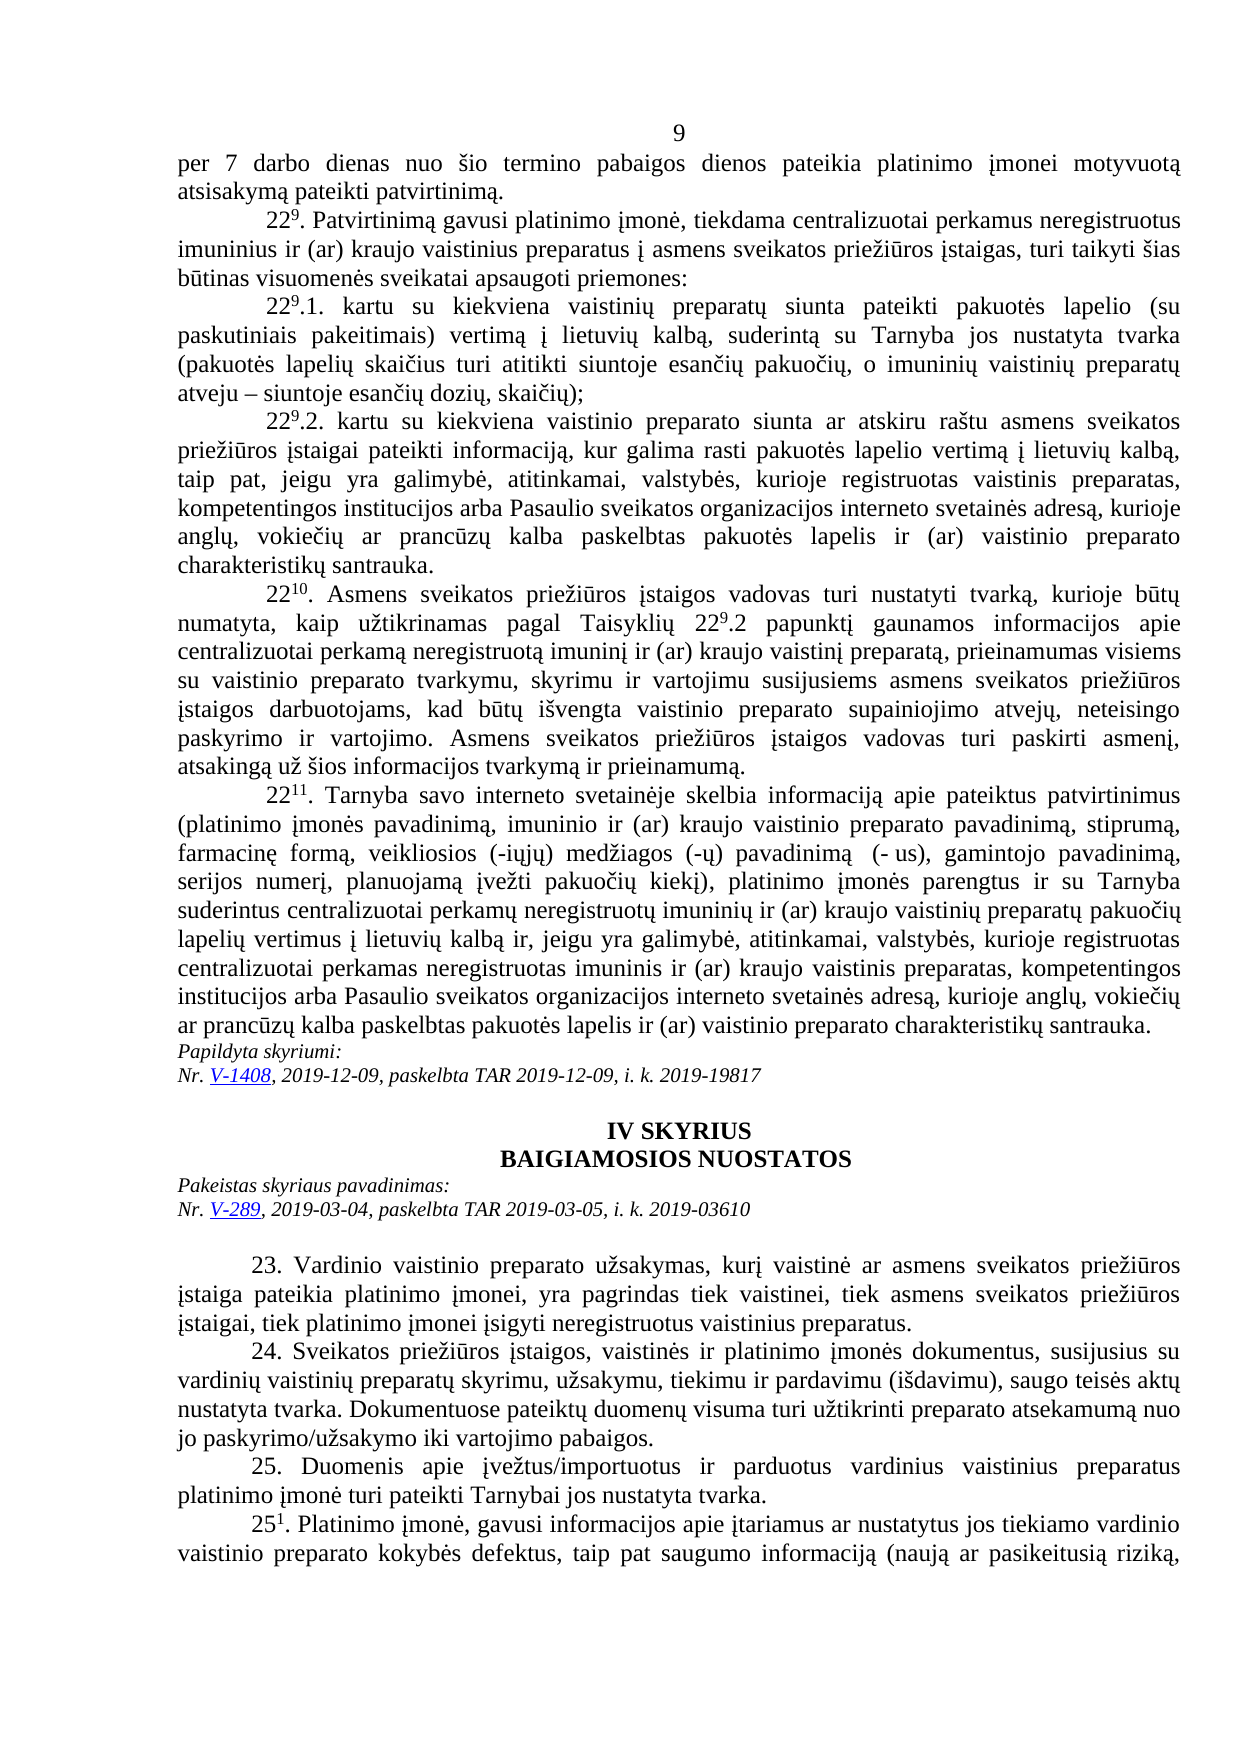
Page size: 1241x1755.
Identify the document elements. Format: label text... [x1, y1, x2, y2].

text IV SKYRIUS [177, 1116, 1181, 1144]
text Pakeistas skyriaus pavadinimas: [177, 1173, 1181, 1197]
text 229.1. kartu su kiekviena vaistinių preparatų siunta pateikti pakuotės lapelio (su paskutiniais pakeitimais) vertimą į lietuvių kalbą, suderintą su Tarnyba jos nustatyta tvarka (pakuotės lapelių skaičius turi atitikti siuntoje esančių pakuočių, o imuninių vaistinių preparatų atveju – siuntoje esančių dozių, skaičių); [177, 291, 1181, 406]
text Nr. V-289, 2019-03-04, paskelbta TAR 2019-03-05, i. k. 2019-03610 [177, 1197, 1181, 1221]
text Nr. V-1408, 2019-12-09, paskelbta TAR 2019-12-09, i. k. 2019-19817 [177, 1063, 1181, 1087]
text per 7 darbo dienas nuo šio termino pabaigos dienos pateikia platinimo įmonei motyvuotą atsisakymą pateikti patvirtinimą. [177, 148, 1181, 205]
text BAIGIAMOSIOS NUOSTATOS [177, 1144, 1181, 1173]
text 229. Patvirtinimą gavusi platinimo įmonė, tiekdama centralizuotai perkamus neregistruotus imuninius ir (ar) kraujo vaistinius preparatus į asmens sveikatos priežiūros įstaigas, turi taikyti šias būtinas visuomenės sveikatai apsaugoti priemones: [177, 205, 1181, 291]
text 24. Sveikatos priežiūros įstaigos, vaistinės ir platinimo įmonės dokumentus, susijusius su vardinių vaistinių preparatų skyrimu, užsakymu, tiekimu ir pardavimu (išdavimu), saugo teisės aktų nustatyta tvarka. Dokumentuose pateiktų duomenų visuma turi užtikrinti preparato atsekamumą nuo jo paskyrimo/užsakymo iki vartojimo pabaigos. [177, 1336, 1181, 1451]
text 2211. Tarnyba savo interneto svetainėje skelbia informaciją apie pateiktus patvirtinimus (platinimo įmonės pavadinimą, imuninio ir (ar) kraujo vaistinio preparato pavadinimą, stiprumą, farmacinę formą, veikliosios (-iųjų) medžiagos (-ų) pavadinimą (- us), gamintojo pavadinimą, serijos numerį, planuojamą įvežti pakuočių kiekį), platinimo įmonės parengtus ir su Tarnyba suderintus centralizuotai perkamų neregistruotų imuninių ir (ar) kraujo vaistinių preparatų pakuočių lapelių vertimus į lietuvių kalbą ir, jeigu yra galimybė, atitinkamai, valstybės, kurioje registruotas centralizuotai perkamas neregistruotas imuninis ir (ar) kraujo vaistinis preparatas, kompetentingos institucijos arba Pasaulio sveikatos organizacijos interneto svetainės adresą, kurioje anglų, vokiečių ar prancūzų kalba paskelbtas pakuotės lapelis ir (ar) vaistinio preparato charakteristikų santrauka. [177, 780, 1181, 1039]
text Papildyta skyriumi: [177, 1039, 1181, 1063]
text 251. Platinimo įmonė, gavusi informacijos apie įtariamus ar nustatytus jos tiekiamo vardinio vaistinio preparato kokybės defektus, taip pat saugumo informaciją (naują ar pasikeitusią riziką, [177, 1509, 1181, 1566]
text 229.2. kartu su kiekviena vaistinio preparato siunta ar atskiru raštu asmens sveikatos priežiūros įstaigai pateikti informaciją, kur galima rasti pakuotės lapelio vertimą į lietuvių kalbą, taip pat, jeigu yra galimybė, atitinkamai, valstybės, kurioje registruotas vaistinis preparatas, kompetentingos institucijos arba Pasaulio sveikatos organizacijos interneto svetainės adresą, kurioje anglų, vokiečių ar prancūzų kalba paskelbtas pakuotės lapelis ir (ar) vaistinio preparato charakteristikų santrauka. [177, 406, 1181, 579]
text 25. Duomenis apie įvežtus/importuotus ir parduotus vardinius vaistinius preparatus platinimo įmonė turi pateikti Tarnybai jos nustatyta tvarka. [177, 1451, 1181, 1509]
text 2210. Asmens sveikatos priežiūros įstaigos vadovas turi nustatyti tvarką, kurioje būtų numatyta, kaip užtikrinamas pagal Taisyklių 229.2 papunktį gaunamos informacijos apie centralizuotai perkamą neregistruotą imuninį ir (ar) kraujo vaistinį preparatą, prieinamumas visiems su vaistinio preparato tvarkymu, skyrimu ir vartojimu susijusiems asmens sveikatos priežiūros įstaigos darbuotojams, kad būtų išvengta vaistinio preparato supainiojimo atvejų, neteisingo paskyrimo ir vartojimo. Asmens sveikatos priežiūros įstaigos vadovas turi paskirti asmenį, atsakingą už šios informacijos tvarkymą ir prieinamumą. [177, 579, 1181, 780]
text 23. Vardinio vaistinio preparato užsakymas, kurį vaistinė ar asmens sveikatos priežiūros įstaiga pateikia platinimo įmonei, yra pagrindas tiek vaistinei, tiek asmens sveikatos priežiūros įstaigai, tiek platinimo įmonei įsigyti neregistruotus vaistinius preparatus. [177, 1250, 1181, 1336]
